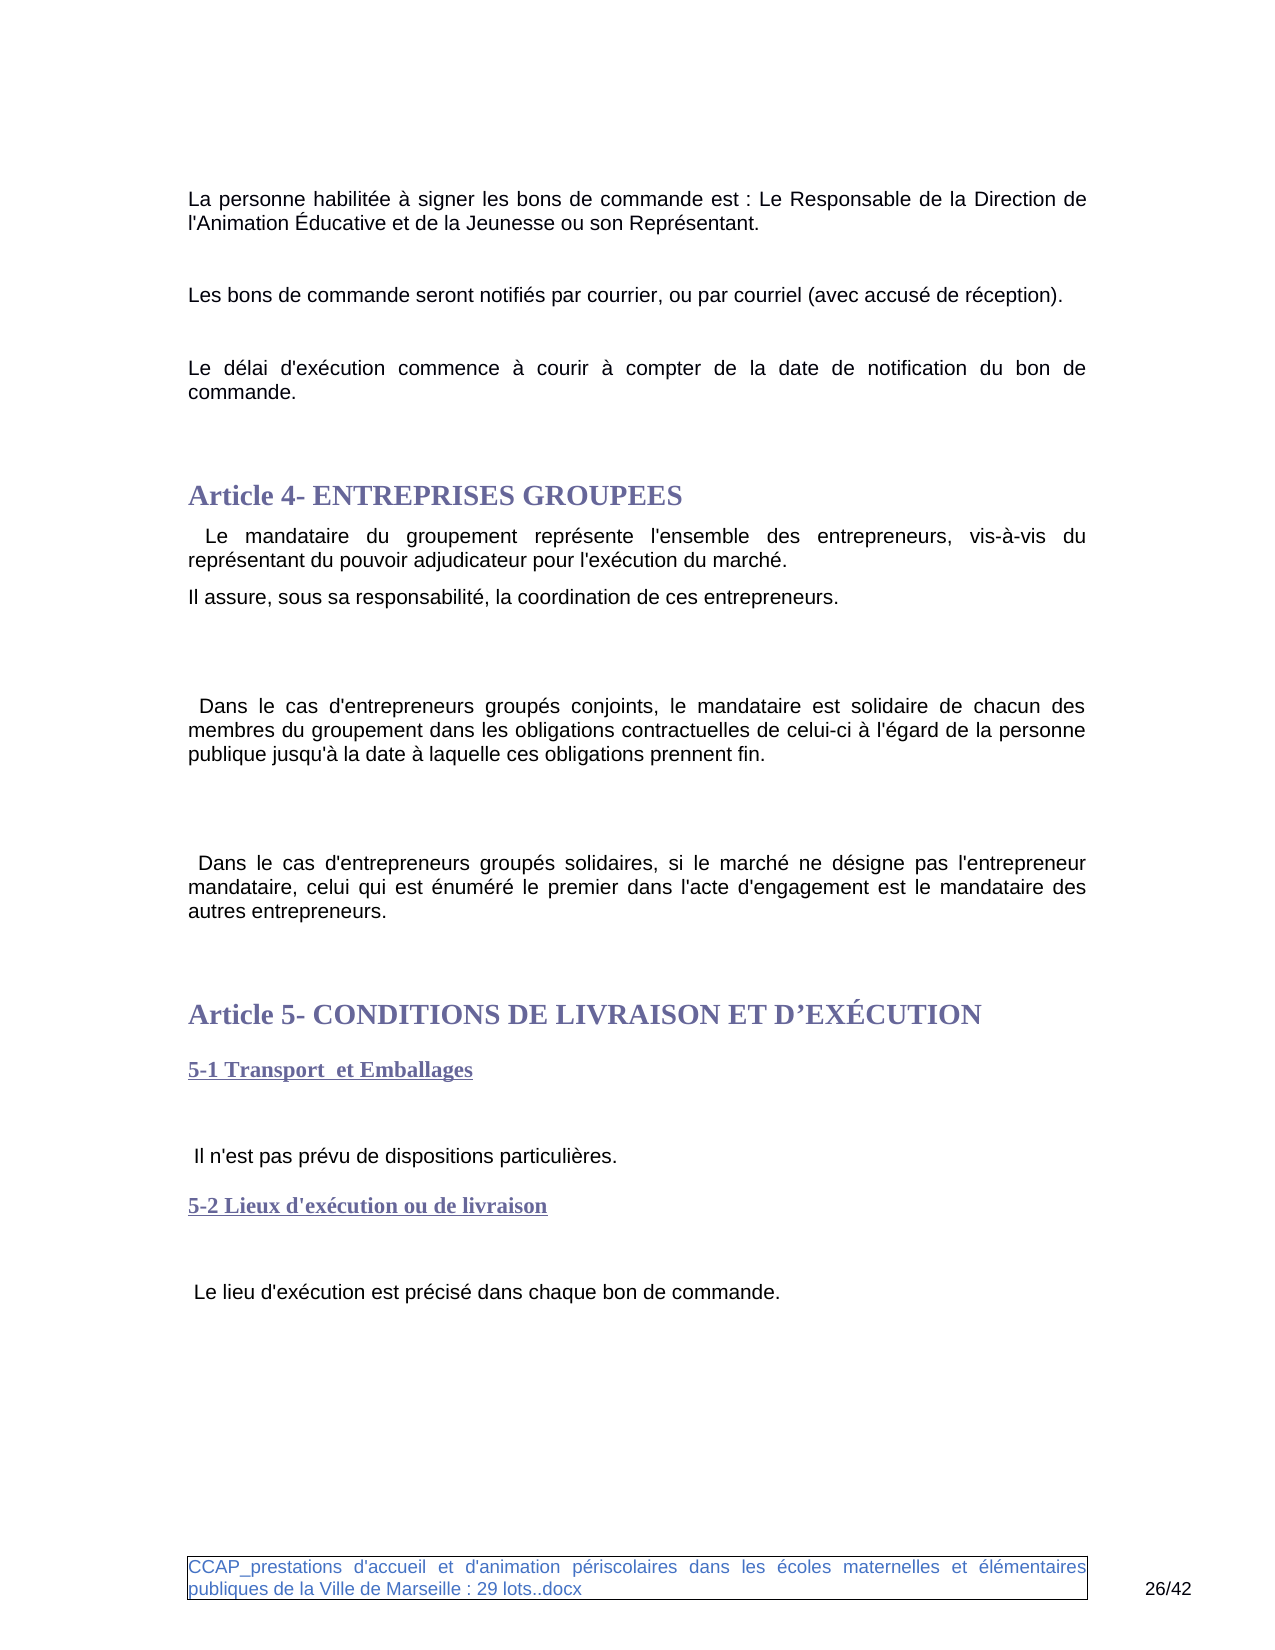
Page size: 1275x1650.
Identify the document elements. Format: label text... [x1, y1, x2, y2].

subtitle 5-2 Lieux d'exécution ou de livraison [188, 1192, 1087, 1219]
subtitle Article 4- ENTREPRISES GROUPEES [188, 478, 1087, 512]
text Dans le cas d'entrepreneurs groupés conjoints, le mandataire est solidaire de chacun des membres du groupement dans les obligations contractuelles de celui-ci à l'égard de la personne publique jusqu'à la date à laquelle ces obligations prennent fin. [188, 694, 1087, 766]
subtitle Article 5- CONDITIONS DE LIVRAISON ET D’EXÉCUTION [188, 997, 1087, 1031]
subtitle 5-1 Transport et Emballages [188, 1056, 1087, 1082]
text Il n'est pas prévu de dispositions particulières. [188, 1143, 1087, 1167]
text Dans le cas d'entrepreneurs groupés solidaires, si le marché ne désigne pas l'entrepreneur mandataire, celui qui est énuméré le premier dans l'acte d'engagement est le mandataire des autres entrepreneurs. [188, 851, 1087, 923]
text La personne habilitée à signer les bons de commande est : Le Responsable de la Direction de l'Animation Éducative et de la Jeunesse ou son Représentant. [188, 186, 1087, 234]
text Les bons de commande seront notifiés par courrier, ou par courriel (avec accusé de réception). [188, 283, 1087, 307]
text Il assure, sous sa responsabilité, la coordination de ces entrepreneurs. [188, 584, 1087, 608]
text Le mandataire du groupement représente l'ensemble des entrepreneurs, vis-à-vis du représentant du pouvoir adjudicateur pour l'exécution du marché. [188, 524, 1087, 572]
text Le délai d'exécution commence à courir à compter de la date de notification du bon de commande. [188, 356, 1087, 404]
text Le lieu d'exécution est précisé dans chaque bon de commande. [188, 1280, 1087, 1304]
